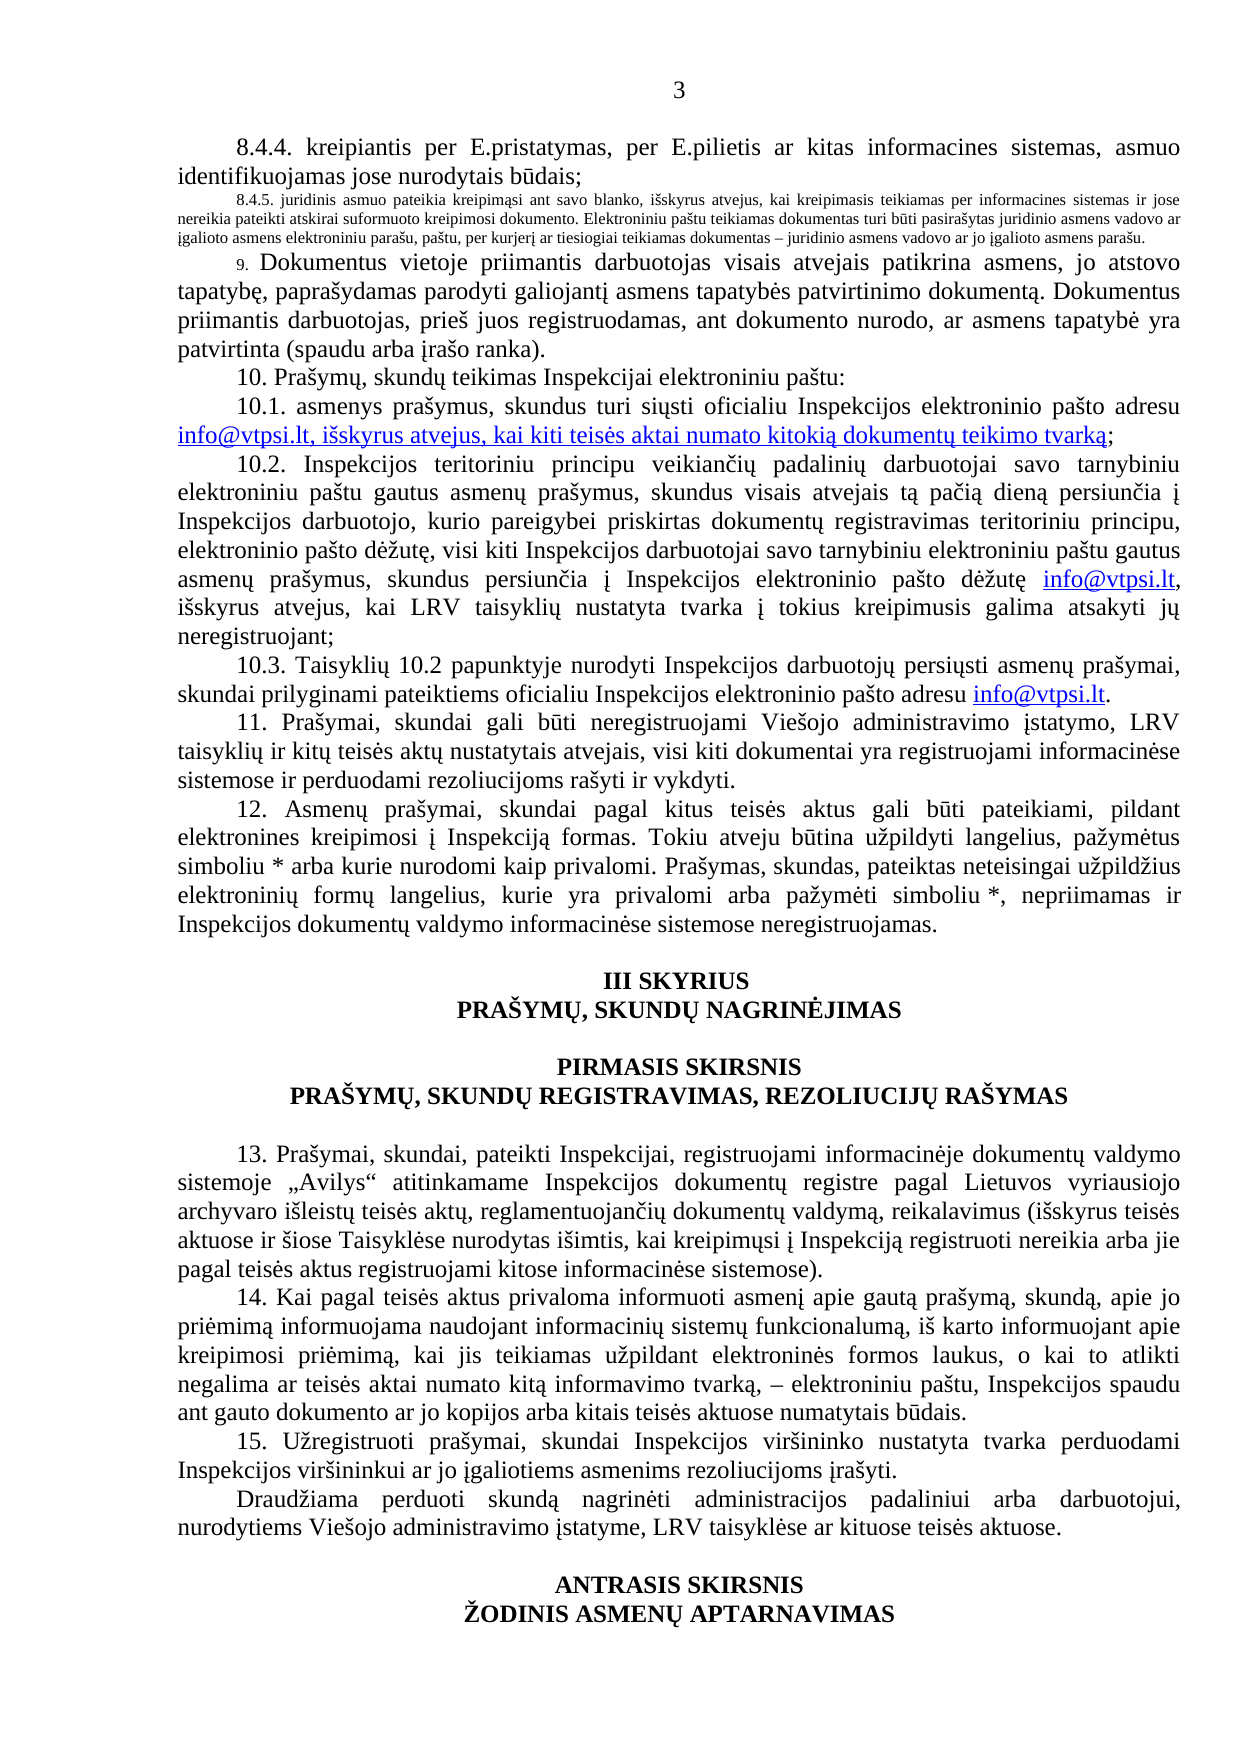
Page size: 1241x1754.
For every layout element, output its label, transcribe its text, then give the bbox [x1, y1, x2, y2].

text PRAŠYMŲ, SKUNDŲ NAGRINĖJIMAS [177, 995, 1181, 1024]
text ŽODINIS ASMENŲ APTARNAVIMAS [177, 1599, 1181, 1627]
text III SKYRIUS [177, 966, 1181, 995]
text 11. Prašymai, skundai gali būti neregistruojami Viešojo administravimo įstatymo, LRV taisyklių ir kitų teisės aktų nustatytais atvejais, visi kiti dokumentai yra registruojami informacinėse sistemose ir perduodami rezoliucijoms rašyti ir vykdyti. [177, 707, 1181, 794]
text 8.4.5. juridinis asmuo pateikia kreipimąsi ant savo blanko, išskyrus atvejus, kai kreipimasis teikiamas per informacines sistemas ir jose nereikia pateikti atskirai suformuoto kreipimosi dokumento. Elektroniniu paštu teikiamas dokumentas turi būti pasirašytas juridinio asmens vadovo ar įgalioto asmens elektroniniu parašu, paštu, per kurjerį ar tiesiogiai teikiamas dokumentas – juridinio asmens vadovo ar jo įgalioto asmens parašu. [177, 190, 1181, 247]
text PRAŠYMŲ, SKUNDŲ REGISTRAVIMAS, REZOLIUCIJŲ RAŠYMAS [177, 1081, 1181, 1110]
text 10.1. asmenys prašymus, skundus turi siųsti oficialiu Inspekcijos elektroninio pašto adresu info@vtpsi.lt, išskyrus atvejus, kai kiti teisės aktai numato kitokią dokumentų teikimo tvarką; [177, 391, 1181, 449]
text PIRMASIS SKIRSNIS [177, 1052, 1181, 1081]
text 10.3. Taisyklių 10.2 papunktyje nurodyti Inspekcijos darbuotojų persiųsti asmenų prašymai, skundai prilyginami pateiktiems oficialiu Inspekcijos elektroninio pašto adresu info@vtpsi.lt. [177, 650, 1181, 707]
text ANTRASIS SKIRSNIS [177, 1570, 1181, 1599]
text 8.4.4. kreipiantis per E.pristatymas, per E.pilietis ar kitas informacines sistemas, asmuo identifikuojamas jose nurodytais būdais; [177, 132, 1181, 190]
text 14. Kai pagal teisės aktus privaloma informuoti asmenį apie gautą prašymą, skundą, apie jo priėmimą informuojama naudojant informacinių sistemų funkcionalumą, iš karto informuojant apie kreipimosi priėmimą, kai jis teikiamas užpildant elektroninės formos laukus, o kai to atlikti negalima ar teisės aktai numato kitą informavimo tvarką, – elektroniniu paštu, Inspekcijos spaudu ant gauto dokumento ar jo kopijos arba kitais teisės aktuose numatytais būdais. [177, 1282, 1181, 1426]
text 10.2. Inspekcijos teritoriniu principu veikiančių padalinių darbuotojai savo tarnybiniu elektroniniu paštu gautus asmenų prašymus, skundus visais atvejais tą pačią dieną persiunčia į Inspekcijos darbuotojo, kurio pareigybei priskirtas dokumentų registravimas teritoriniu principu, elektroninio pašto dėžutę, visi kiti Inspekcijos darbuotojai savo tarnybiniu elektroniniu paštu gautus asmenų prašymus, skundus persiunčia į Inspekcijos elektroninio pašto dėžutę info@vtpsi.lt, išskyrus atvejus, kai LRV taisyklių nustatyta tvarka į tokius kreipimusis galima atsakyti jų neregistruojant; [177, 449, 1181, 650]
text 9. Dokumentus vietoje priimantis darbuotojas visais atvejais patikrina asmens, jo atstovo tapatybę, paprašydamas parodyti galiojantį asmens tapatybės patvirtinimo dokumentą. Dokumentus priimantis darbuotojas, prieš juos registruodamas, ant dokumento nurodo, ar asmens tapatybė yra patvirtinta (spaudu arba įrašo ranka). [177, 247, 1181, 362]
text 12. Asmenų prašymai, skundai pagal kitus teisės aktus gali būti pateikiami, pildant elektronines kreipimosi į Inspekciją formas. Tokiu atveju būtina užpildyti langelius, pažymėtus simboliu * arba kurie nurodomi kaip privalomi. Prašymas, skundas, pateiktas neteisingai užpildžius elektroninių formų langelius, kurie yra privalomi arba pažymėti simboliu *, nepriimamas ir Inspekcijos dokumentų valdymo informacinėse sistemose neregistruojamas. [177, 794, 1181, 937]
text 13. Prašymai, skundai, pateikti Inspekcijai, registruojami informacinėje dokumentų valdymo sistemoje „Avilys“ atitinkamame Inspekcijos dokumentų registre pagal Lietuvos vyriausiojo archyvaro išleistų teisės aktų, reglamentuojančių dokumentų valdymą, reikalavimus (išskyrus teisės aktuose ir šiose Taisyklėse nurodytas išimtis, kai kreipimųsi į Inspekciją registruoti nereikia arba jie pagal teisės aktus registruojami kitose informacinėse sistemose). [177, 1139, 1181, 1282]
text 10. Prašymų, skundų teikimas Inspekcijai elektroniniu paštu: [177, 362, 1181, 391]
text Draudžiama perduoti skundą nagrinėti administracijos padaliniui arba darbuotojui, nurodytiems Viešojo administravimo įstatyme, LRV taisyklėse ar kituose teisės aktuose. [177, 1484, 1181, 1541]
text 15. Užregistruoti prašymai, skundai Inspekcijos viršininko nustatyta tvarka perduodami Inspekcijos viršininkui ar jo įgaliotiems asmenims rezoliucijoms įrašyti. [177, 1426, 1181, 1484]
